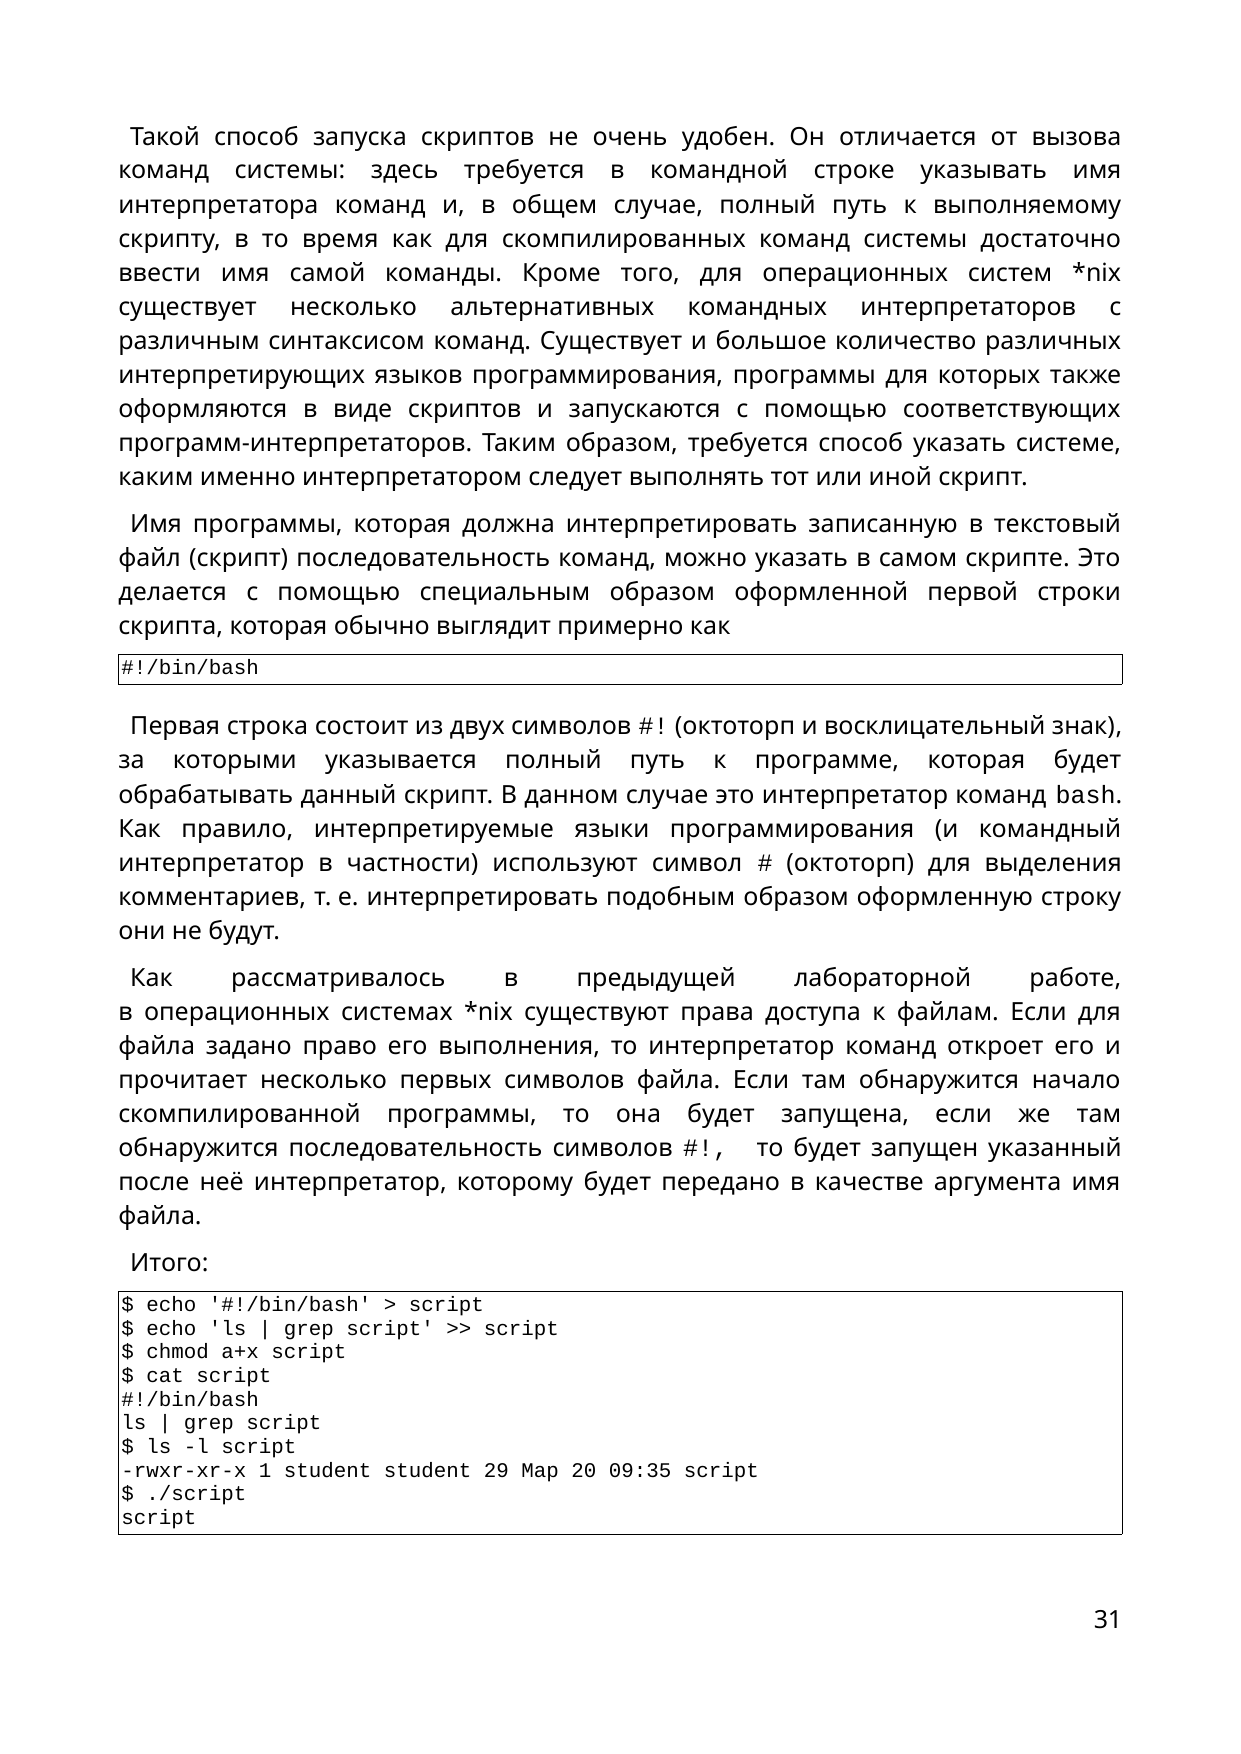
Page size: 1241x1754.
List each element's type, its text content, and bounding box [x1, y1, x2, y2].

text Имя программы, которая должна интерпретировать записанную в текстовый файл (скрипт) последовательность команд, можно указать в самом скрипте. Это делается с помощью специальным образом оформленной первой строки скрипта, которая обычно выглядит примерно как [118, 505, 1122, 642]
text Такой способ запуска скриптов не очень удобен. Он отличается от вызова команд системы: здесь требуется в командной строке указывать имя интерпретатора команд и, в общем случае, полный путь к выполняемому скрипту, в то время как для скомпилированных команд системы достаточно ввести имя самой команды. Кроме того, для операционных систем *nix существует несколько альтернативных командных интерпретаторов с различным синтаксисом команд. Существует и большое количество различных интерпретирующих языков программирования, программы для которых также оформляются в виде скриптов и запускаются с помощью соответствующих программ-интерпретаторов. Таким образом, требуется способ указать системе, каким именно интерпретатором следует выполнять тот или иной скрипт. [118, 118, 1122, 493]
text Как рассматривалось в предыдущей лабораторной работе, в операционных системах *nix существуют права доступа к файлам. Если для файла задано право его выполнения, то интерпретатор команд откроет его и прочитает несколько первых символов файла. Если там обнаружится начало скомпилированной программы, то она будет запущена, если же там обнаружится последовательность символов #!, то будет запущен указанный после неё интерпретатор, которому будет передано в качестве аргумента имя файла. [118, 959, 1122, 1232]
text $ chmod a+x script [119, 1338, 1122, 1362]
text $ ls -l script [119, 1433, 1122, 1457]
text $ echo '#!/bin/bash' > script [119, 1292, 1122, 1315]
text $ ./script [119, 1480, 1122, 1504]
text $ echo 'ls | grep script' >> script [119, 1315, 1122, 1338]
text Первая строка состоит из двух символов #! (октоторп и восклицательный знак), за которыми указывается полный путь к программе, которая будет обрабатывать данный скрипт. В данном случае это интерпретатор команд bash. Как правило, интерпретируемые языки программирования (и командный интерпретатор в частности) используют символ # (октоторп) для выделения комментариев, т. е. интерпретировать подобным образом оформленную строку они не будут. [118, 708, 1122, 947]
text $ cat script [119, 1362, 1122, 1386]
text ls | grep script [119, 1409, 1122, 1433]
text #!/bin/bash [119, 1386, 1122, 1409]
text #!/bin/bash [119, 655, 1122, 684]
text -rwxr-xr-x 1 student student 29 Мар 20 09:35 script [119, 1457, 1122, 1480]
text script [119, 1504, 1122, 1534]
text Итого: [118, 1244, 1122, 1279]
